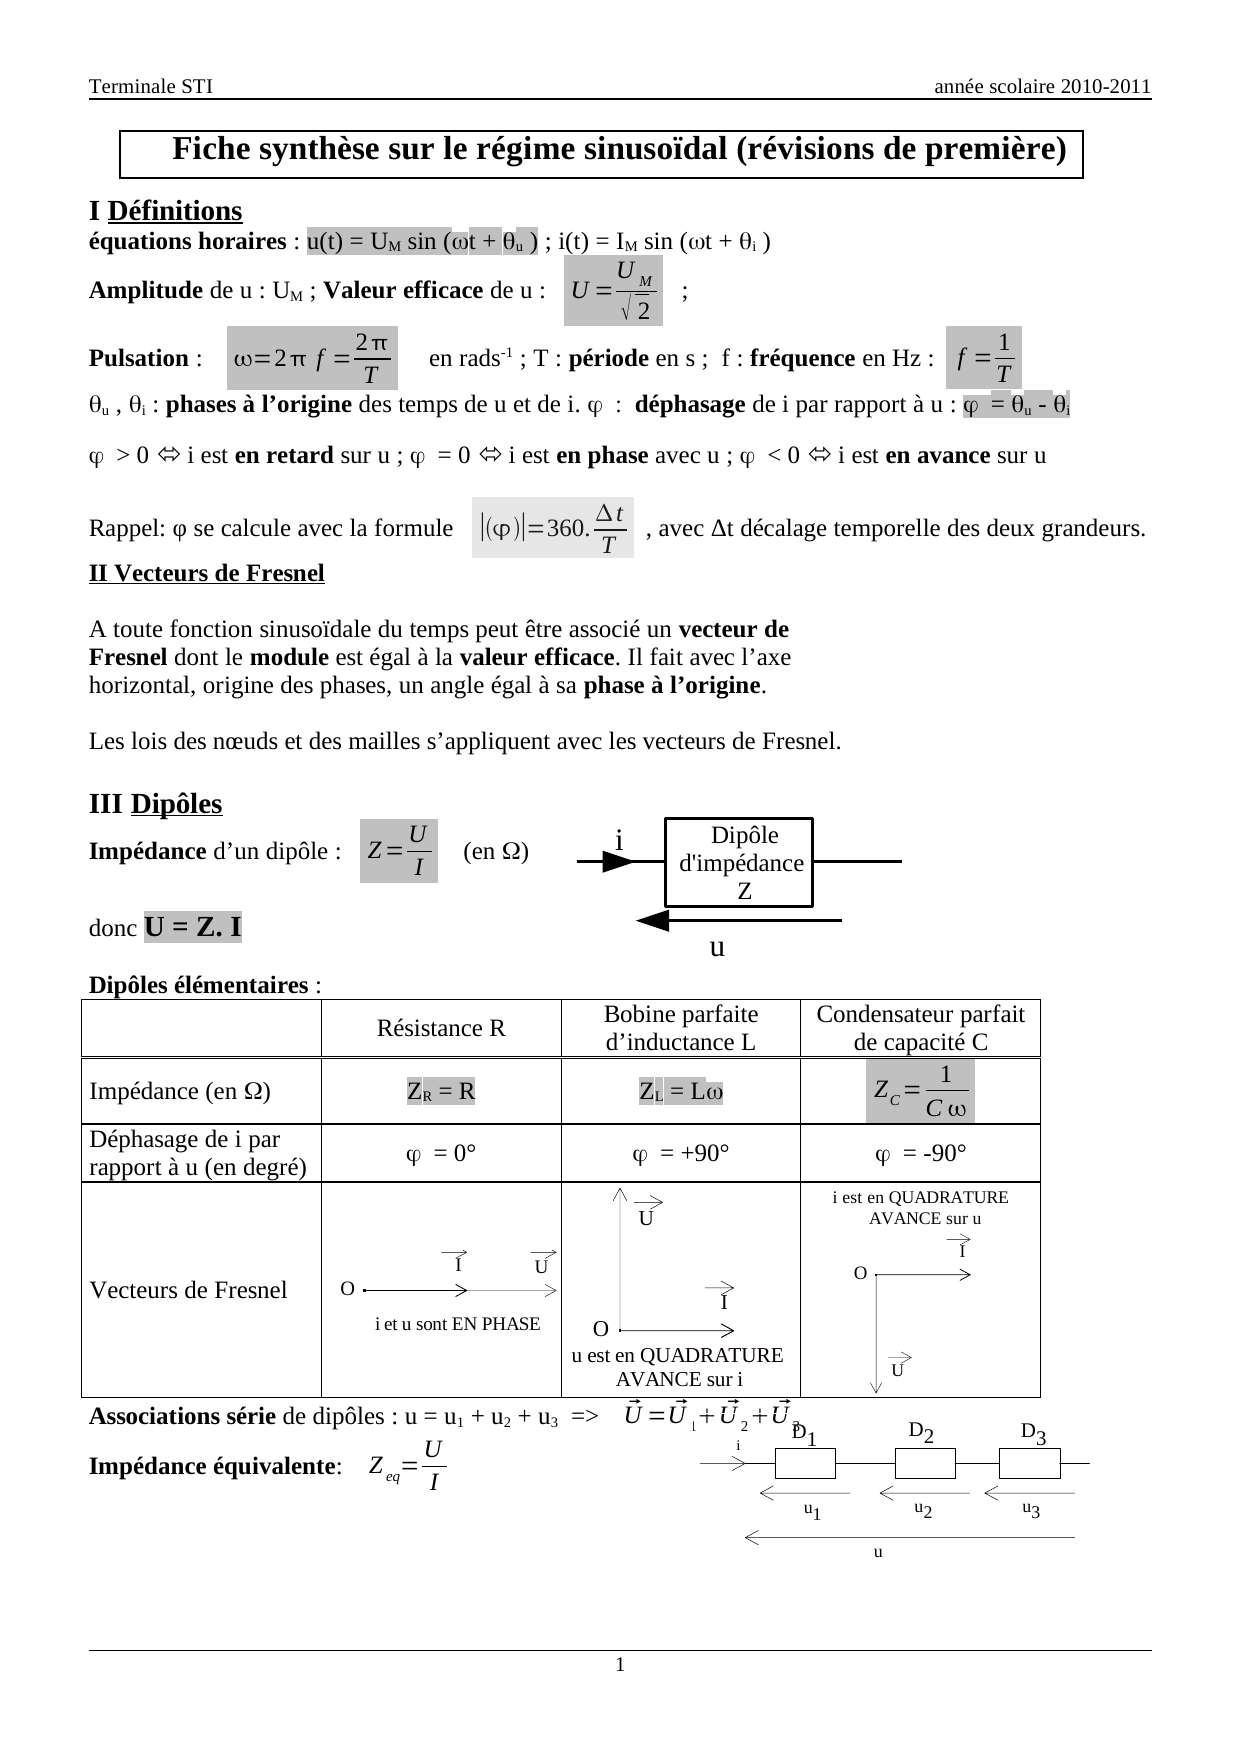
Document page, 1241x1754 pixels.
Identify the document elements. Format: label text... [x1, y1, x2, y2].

text Impédance équivalente: [1099, 1434, 1152, 1498]
text ; [663, 255, 1152, 326]
text Dipôles élémentaires : [88, 971, 1152, 999]
table_cell [801, 1059, 866, 1123]
subtitle II Vecteurs de Fresnel [88, 558, 1152, 586]
text Impédance d’un dipôle : (en ) [88, 819, 360, 883]
table_header Résistance R [322, 1000, 561, 1056]
table_header [82, 1000, 321, 1056]
table_cell Vecteurs de Fresnel [82, 1183, 321, 1397]
text A toute fonction sinusoïdale du temps peut être associé un vecteur de Fresnel dont le module est égal à la valeur efficace. Il fait avec l’axe horizontal, origine des phases, un angle égal à sa phase à l’origine. [88, 614, 842, 698]
text Associations série de dipôles : u = u1 + u2 + u3 => [88, 1398, 1152, 1569]
subtitle I Définitions [88, 194, 1152, 227]
table_cell Déphasage de i par rapport à u (en degré) [82, 1125, 321, 1181]
table_cell [562, 1183, 800, 1397]
text Impédance équivalente: [693, 1434, 1097, 1498]
text donc U = Z. I [88, 911, 1152, 943]
text u , i : phases à l’origine des temps de u et de i. déphasage de i par rapport à u : = u - i [88, 390, 1152, 418]
table_cell ZL = L [562, 1059, 800, 1123]
table_cell = 0° [322, 1125, 561, 1181]
table_cell [801, 1183, 1040, 1397]
table_cell ZR = R [322, 1059, 561, 1123]
table_cell = -90° [801, 1125, 1040, 1181]
subtitle III Dipôles [88, 787, 1152, 819]
text Impédance d’un dipôle : (en ) [438, 819, 664, 883]
text [1084, 129, 1152, 167]
text Les lois des nœuds et des mailles s’appliquent avec les vecteurs de Fresnel. [88, 727, 1152, 754]
text Amplitude de u : UM ; Valeur efficace de u : [88, 255, 564, 326]
text Impédance d’un dipôle : (en ) [667, 820, 811, 883]
text Pulsation : en rads-1 ; T : période en s ; f : fréquence en Hz : [88, 326, 227, 390]
text Impédance d’un dipôle : (en ) [814, 819, 1152, 883]
text Fiche synthèse sur le régime sinusoïdal (révisions de première) [88, 129, 1083, 167]
text équations horaires : u(t) = UM sin (t + u ) ; i(t) = IM sin (t + i ) [88, 227, 1152, 255]
text , avec Δt décalage temporelle des deux grandeurs. [634, 497, 1152, 558]
table_header Bobine parfaite d’inductance L [562, 1000, 800, 1056]
table_cell [975, 1059, 1040, 1123]
text Impédance équivalente: [88, 1434, 691, 1498]
text Pulsation : en rads-1 ; T : période en s ; f : fréquence en Hz : [398, 326, 1152, 390]
table_cell = +90° [562, 1125, 800, 1181]
text > 0  i est en retard sur u ; = 0  i est en phase avec u ; < 0  i est en avance sur u [88, 441, 1152, 469]
text Rappel: φ se calcule avec la formule [88, 497, 472, 558]
table_header Condensateur parfait de capacité C [801, 1000, 1040, 1056]
table_cell [322, 1183, 561, 1397]
table_cell Impédance (en ) [82, 1059, 321, 1123]
